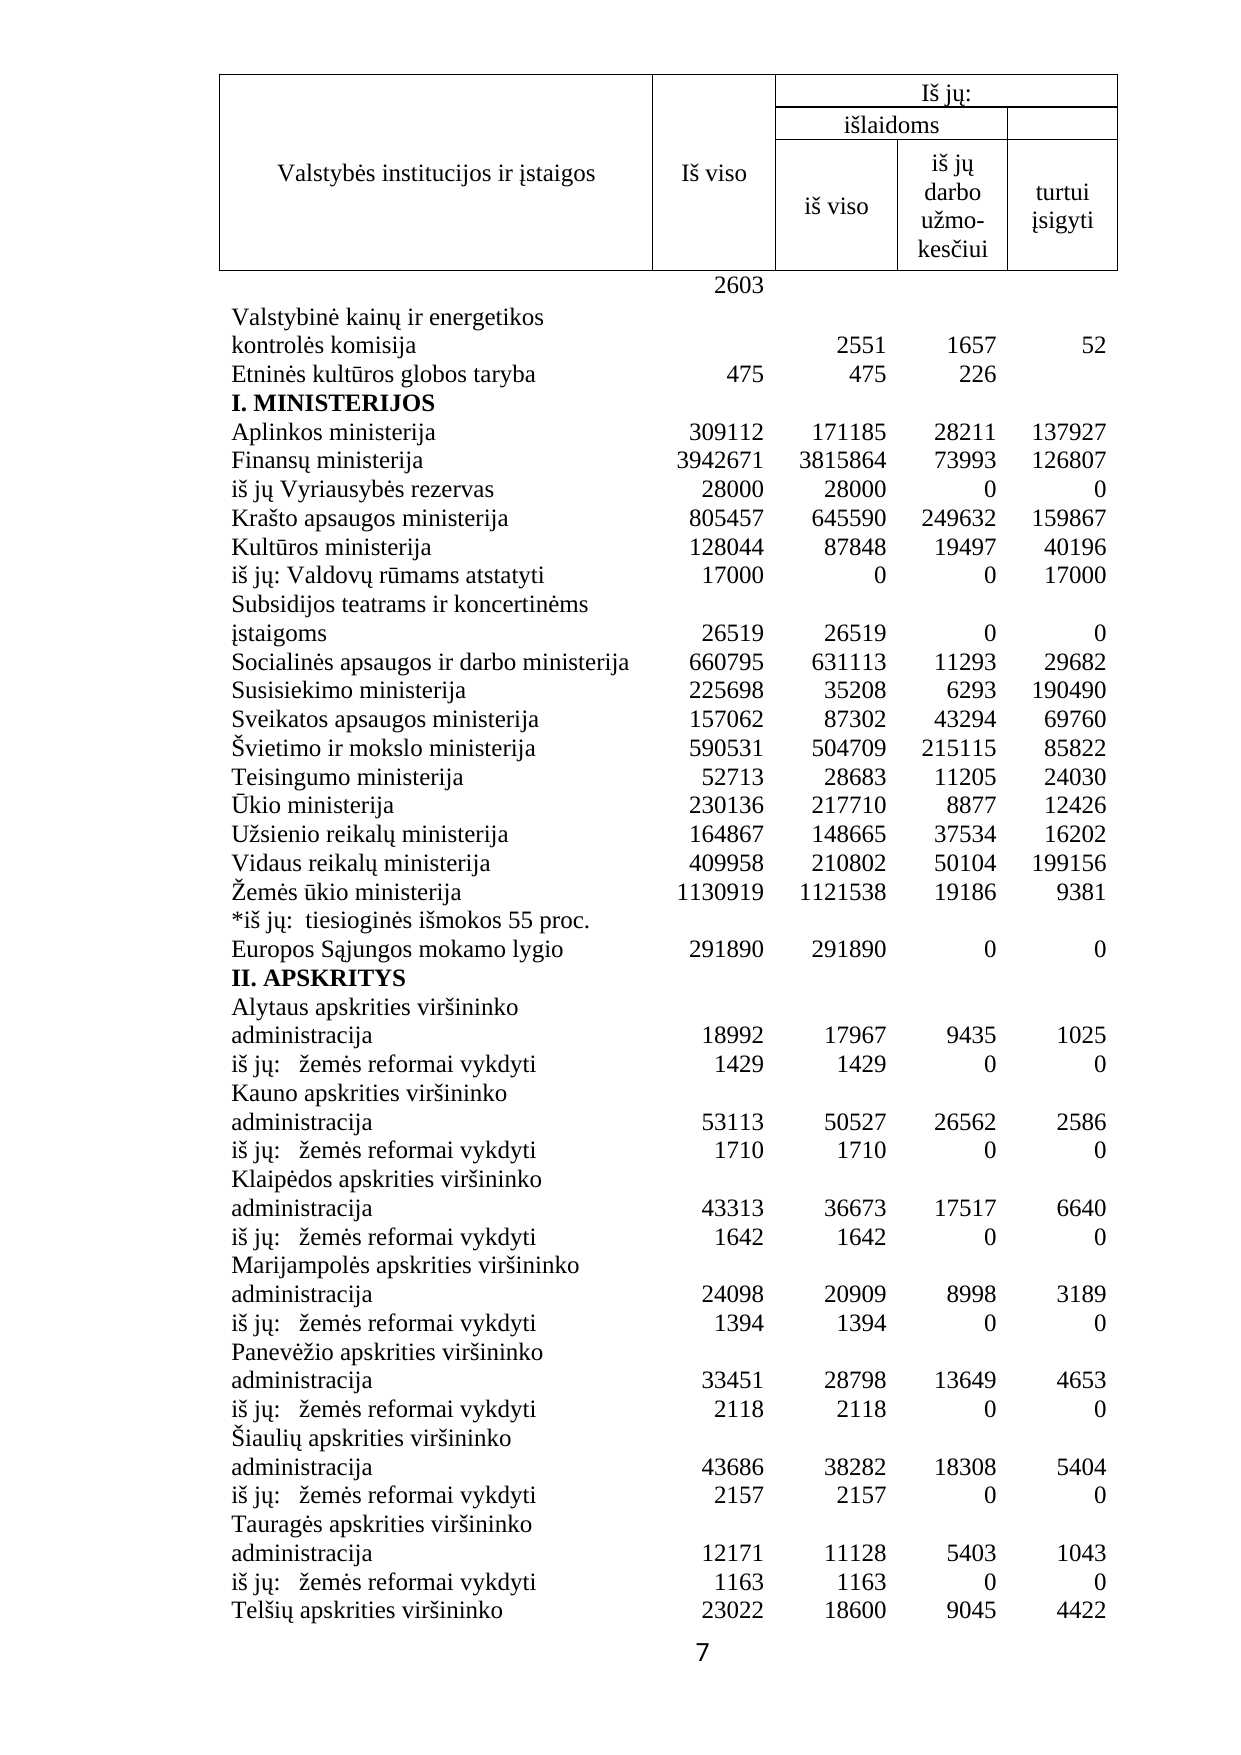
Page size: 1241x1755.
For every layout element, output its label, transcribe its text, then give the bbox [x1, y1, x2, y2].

table_cell 0 [1008, 1222, 1118, 1250]
table_header Valstybės institucijos ir įstaigos [220, 75, 652, 270]
table_cell 126807 [1008, 445, 1118, 474]
table_cell 29682 [1008, 647, 1118, 675]
table_cell 631113 [775, 647, 898, 675]
table_cell 217710 [775, 790, 898, 819]
table_cell 128044 [653, 532, 775, 560]
table_cell 226 [898, 359, 1008, 388]
table_cell [1008, 963, 1118, 992]
table_cell Panevėžio apskrities viršininko administracija [220, 1337, 653, 1394]
table_cell 28000 [653, 474, 775, 503]
table_cell 40196 [1008, 532, 1118, 560]
table_cell 3942671 [653, 445, 775, 474]
table_cell 36673 [775, 1164, 898, 1222]
table_cell iš jų Vyriausybės rezervas [220, 474, 653, 503]
table_cell 28798 [775, 1337, 898, 1394]
table_cell 1394 [653, 1308, 775, 1337]
table_cell Socialinės apsaugos ir darbo ministerija [220, 647, 653, 675]
table_cell 805457 [653, 503, 775, 532]
table_cell 1121538 [775, 877, 898, 905]
table_cell 0 [898, 1480, 1008, 1509]
table_cell 69760 [1008, 704, 1118, 733]
table_cell 6293 [898, 675, 1008, 704]
table_cell 43294 [898, 704, 1008, 733]
table_cell Valstybinė kainų ir energetikos kontrolės komisija [220, 271, 653, 359]
table_cell Šiaulių apskrities viršininko administracija [220, 1423, 653, 1480]
table_cell Susisiekimo ministerija [220, 675, 653, 704]
table_cell 475 [653, 359, 775, 388]
table_cell 2118 [775, 1394, 898, 1423]
table_cell 28683 [775, 762, 898, 790]
table_cell 18992 [653, 992, 775, 1049]
table_cell Telšių apskrities viršininko [220, 1595, 653, 1624]
table_cell Alytaus apskrities viršininko administracija [220, 992, 653, 1049]
table_cell 0 [1008, 1480, 1118, 1509]
table_cell Krašto apsaugos ministerija [220, 503, 653, 532]
table_cell 87302 [775, 704, 898, 733]
table_cell 0 [898, 1049, 1008, 1078]
table_cell [898, 963, 1008, 992]
table_cell iš viso [776, 140, 897, 270]
table_cell Kultūros ministerija [220, 532, 653, 560]
table_cell 23022 [653, 1595, 775, 1624]
table_cell 43313 [653, 1164, 775, 1222]
table_cell [1008, 108, 1117, 139]
table_cell 53113 [653, 1078, 775, 1135]
table_cell 1394 [775, 1308, 898, 1337]
table_cell 3189 [1008, 1250, 1118, 1308]
table_cell 0 [775, 560, 898, 589]
table_cell Klaipėdos apskrities viršininko administracija [220, 1164, 653, 1222]
table_cell 2157 [775, 1480, 898, 1509]
table_cell 50527 [775, 1078, 898, 1135]
table_cell 2603 [653, 271, 775, 359]
table_cell 0 [898, 1135, 1008, 1164]
table_cell iš jų: žemės reformai vykdyti [220, 1049, 653, 1078]
table_cell 215115 [898, 733, 1008, 762]
table_cell 8877 [898, 790, 1008, 819]
table_cell 13649 [898, 1337, 1008, 1394]
table_cell 1163 [775, 1567, 898, 1595]
table_cell 409958 [653, 848, 775, 877]
table_cell 18600 [775, 1595, 898, 1624]
table_cell 1043 [1008, 1509, 1118, 1567]
table_cell 164867 [653, 819, 775, 848]
table_cell 5404 [1008, 1423, 1118, 1480]
table_cell 9381 [1008, 877, 1118, 905]
table_cell 4422 [1008, 1595, 1118, 1624]
table_cell [653, 963, 775, 992]
table_cell 2157 [653, 1480, 775, 1509]
table_cell Tauragės apskrities viršininko administracija [220, 1509, 653, 1567]
table_cell 26519 [775, 589, 898, 647]
table_cell 660795 [653, 647, 775, 675]
table_cell 9435 [898, 992, 1008, 1049]
table_cell [775, 388, 898, 417]
table_cell 38282 [775, 1423, 898, 1480]
table_cell 35208 [775, 675, 898, 704]
table_cell 1642 [775, 1222, 898, 1250]
table_cell 0 [1008, 1049, 1118, 1078]
table_cell išlaidoms [776, 108, 1007, 139]
table_cell 33451 [653, 1337, 775, 1394]
table_cell iš jų: žemės reformai vykdyti [220, 1222, 653, 1250]
table_cell [1008, 359, 1118, 388]
table_cell Finansų ministerija [220, 445, 653, 474]
table_cell 1710 [653, 1135, 775, 1164]
table_cell 11205 [898, 762, 1008, 790]
table_cell 645590 [775, 503, 898, 532]
table_cell 17000 [653, 560, 775, 589]
table_cell 0 [898, 1567, 1008, 1595]
table_cell Žemės ūkio ministerija [220, 877, 653, 905]
table_cell II. APSKRITYS [220, 963, 653, 992]
table_cell 11293 [898, 647, 1008, 675]
table_cell 18308 [898, 1423, 1008, 1480]
table_cell I. MINISTERIJOS [220, 388, 653, 417]
table_cell 2118 [653, 1394, 775, 1423]
table_cell 1657 [898, 271, 1008, 359]
table_cell Subsidijos teatrams ir koncertinėms įstaigoms [220, 589, 653, 647]
table_cell 291890 [653, 905, 775, 963]
table_cell Vidaus reikalų ministerija [220, 848, 653, 877]
table_cell 0 [1008, 1394, 1118, 1423]
table_cell 0 [898, 1222, 1008, 1250]
table_cell 4653 [1008, 1337, 1118, 1394]
table_cell 2551 [775, 271, 898, 359]
table_cell 0 [1008, 1308, 1118, 1337]
table_cell iš jų: žemės reformai vykdyti [220, 1308, 653, 1337]
table_cell 1429 [653, 1049, 775, 1078]
table_cell Etninės kultūros globos taryba [220, 359, 653, 388]
table_cell turtui įsigyti [1008, 140, 1117, 270]
table_cell 5403 [898, 1509, 1008, 1567]
table_cell 159867 [1008, 503, 1118, 532]
table_cell 0 [1008, 1567, 1118, 1595]
table_cell 225698 [653, 675, 775, 704]
table_cell 43686 [653, 1423, 775, 1480]
table_cell 199156 [1008, 848, 1118, 877]
table_cell 190490 [1008, 675, 1118, 704]
table_cell [775, 963, 898, 992]
table_cell 148665 [775, 819, 898, 848]
table_header Iš viso [653, 75, 775, 270]
table_header Iš jų: [776, 75, 1117, 106]
table_cell iš jų: Valdovų rūmams atstatyti [220, 560, 653, 589]
table_cell 28000 [775, 474, 898, 503]
table_cell 475 [775, 359, 898, 388]
table_cell 1429 [775, 1049, 898, 1078]
table_cell 0 [1008, 1135, 1118, 1164]
table_cell 210802 [775, 848, 898, 877]
table_cell 0 [898, 905, 1008, 963]
table_cell 309112 [653, 417, 775, 445]
table_cell 20909 [775, 1250, 898, 1308]
table_cell 11128 [775, 1509, 898, 1567]
table_cell 6640 [1008, 1164, 1118, 1222]
table_cell Kauno apskrities viršininko administracija [220, 1078, 653, 1135]
table_cell 0 [898, 589, 1008, 647]
table_cell [653, 388, 775, 417]
table_cell iš jų darbo užmo-kesčiui [898, 140, 1007, 270]
table_cell Švietimo ir mokslo ministerija [220, 733, 653, 762]
table_cell 0 [1008, 474, 1118, 503]
table_cell iš jų: žemės reformai vykdyti [220, 1480, 653, 1509]
table_cell 19186 [898, 877, 1008, 905]
table_cell 3815864 [775, 445, 898, 474]
table_cell 28211 [898, 417, 1008, 445]
table_cell 249632 [898, 503, 1008, 532]
table_cell 50104 [898, 848, 1008, 877]
table_cell iš jų: žemės reformai vykdyti [220, 1135, 653, 1164]
table_cell Aplinkos ministerija [220, 417, 653, 445]
table_cell 19497 [898, 532, 1008, 560]
table_cell 87848 [775, 532, 898, 560]
table_cell 590531 [653, 733, 775, 762]
table_cell 17517 [898, 1164, 1008, 1222]
table_cell 16202 [1008, 819, 1118, 848]
table_cell 52713 [653, 762, 775, 790]
table_cell 1025 [1008, 992, 1118, 1049]
table_cell 9045 [898, 1595, 1008, 1624]
table_cell 291890 [775, 905, 898, 963]
table_cell 0 [1008, 589, 1118, 647]
table_cell iš jų: žemės reformai vykdyti [220, 1394, 653, 1423]
table_cell 1130919 [653, 877, 775, 905]
table_cell Marijampolės apskrities viršininko administracija [220, 1250, 653, 1308]
table_cell 24098 [653, 1250, 775, 1308]
table_cell 0 [898, 474, 1008, 503]
table_cell Užsienio reikalų ministerija [220, 819, 653, 848]
table_cell 504709 [775, 733, 898, 762]
table_cell 137927 [1008, 417, 1118, 445]
table_cell Ūkio ministerija [220, 790, 653, 819]
table_cell 157062 [653, 704, 775, 733]
table_cell 8998 [898, 1250, 1008, 1308]
table_cell 0 [898, 1308, 1008, 1337]
table_cell Sveikatos apsaugos ministerija [220, 704, 653, 733]
table_cell 52 [1008, 271, 1118, 359]
table_cell iš jų: žemės reformai vykdyti [220, 1567, 653, 1595]
table_cell 17967 [775, 992, 898, 1049]
table_cell 12171 [653, 1509, 775, 1567]
table_cell 24030 [1008, 762, 1118, 790]
table_cell 1163 [653, 1567, 775, 1595]
table_cell [1008, 388, 1118, 417]
table_cell 85822 [1008, 733, 1118, 762]
table_cell 26519 [653, 589, 775, 647]
table_cell 0 [1008, 905, 1118, 963]
table_cell 37534 [898, 819, 1008, 848]
table_cell 12426 [1008, 790, 1118, 819]
table_cell 2586 [1008, 1078, 1118, 1135]
table_cell 73993 [898, 445, 1008, 474]
table_cell 230136 [653, 790, 775, 819]
table_cell 0 [898, 560, 1008, 589]
table_cell 26562 [898, 1078, 1008, 1135]
table_cell 17000 [1008, 560, 1118, 589]
table_cell *iš jų: tiesioginės išmokos 55 proc. Europos Sąjungos mokamo lygio [220, 905, 653, 963]
table_cell [898, 388, 1008, 417]
table_cell 1710 [775, 1135, 898, 1164]
table_cell 1642 [653, 1222, 775, 1250]
table_cell Teisingumo ministerija [220, 762, 653, 790]
table_cell 0 [898, 1394, 1008, 1423]
table_cell 171185 [775, 417, 898, 445]
